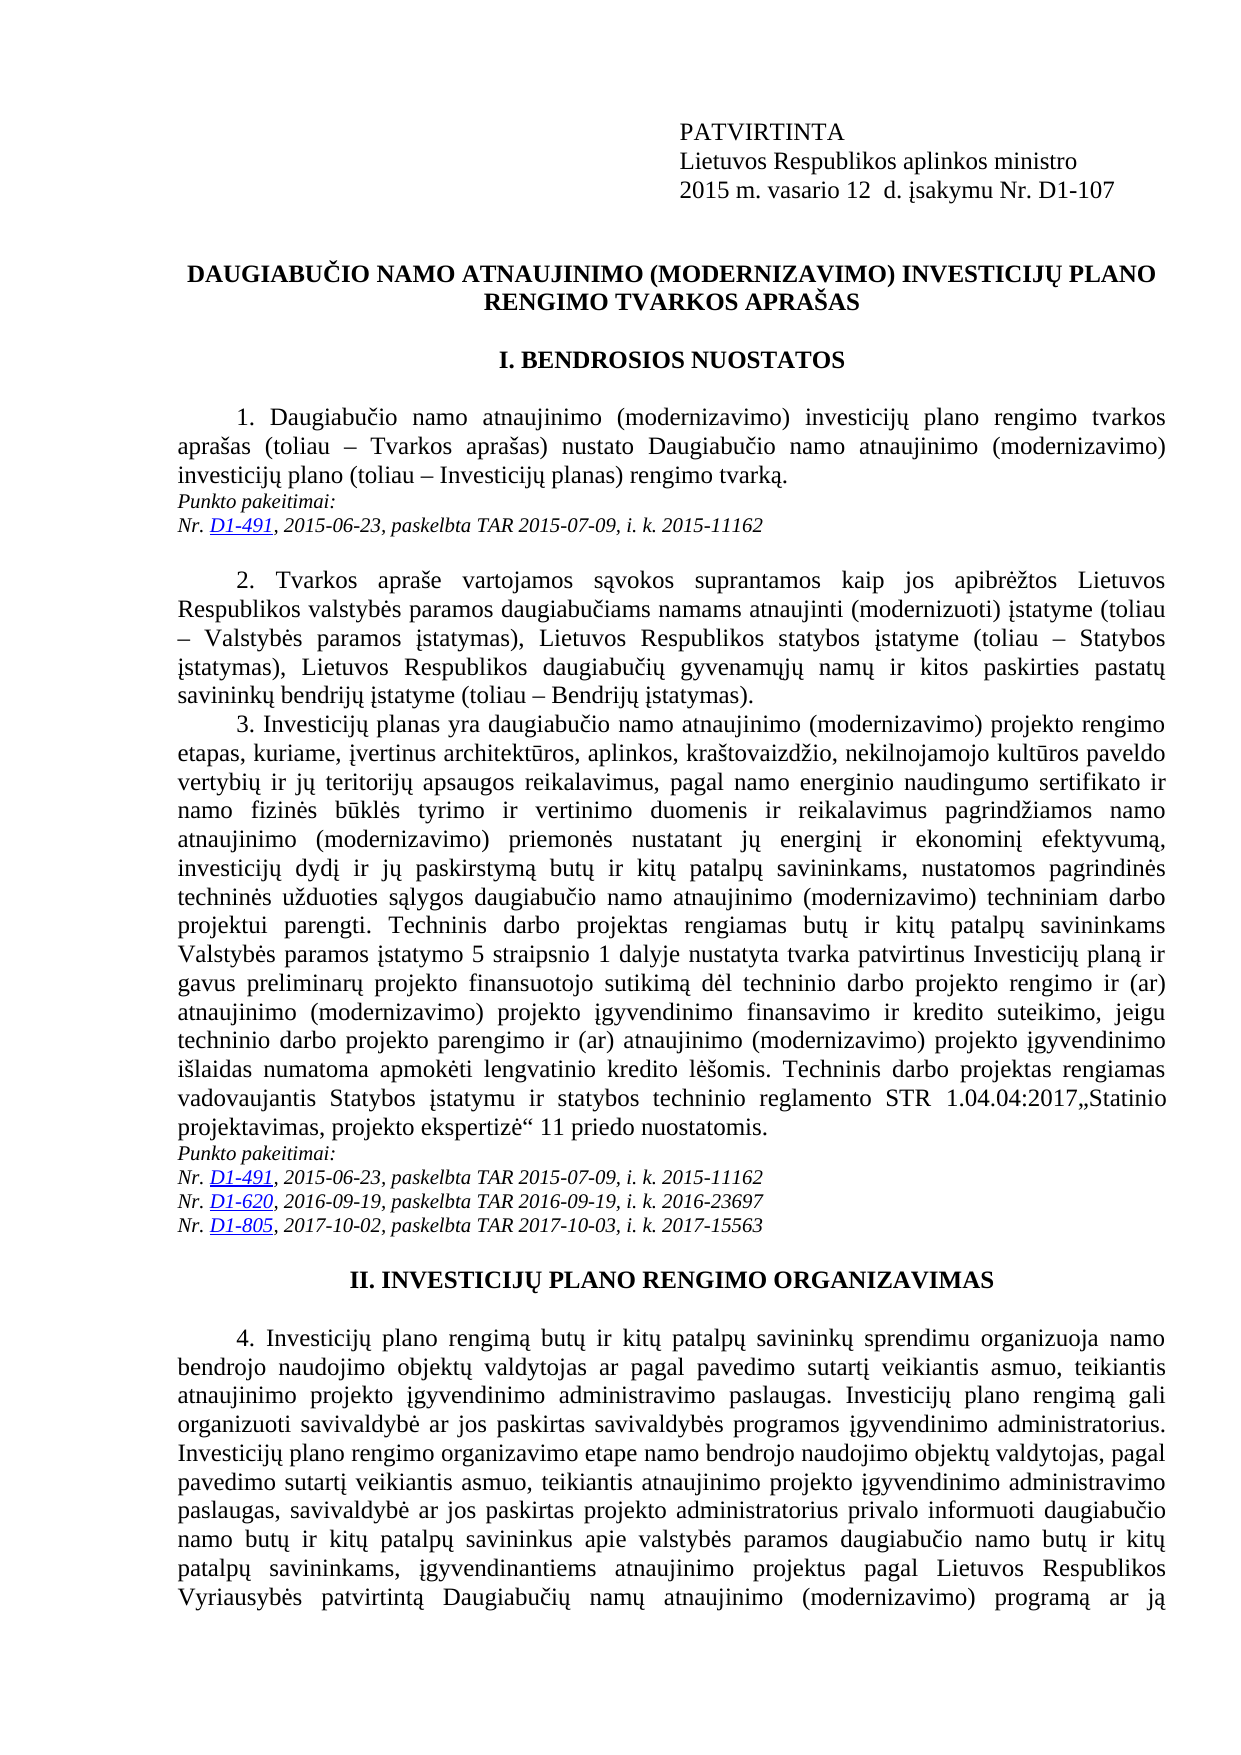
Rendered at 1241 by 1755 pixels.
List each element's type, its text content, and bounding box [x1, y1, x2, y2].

text I. Bendrosios nuostatos [177, 345, 1167, 374]
text Nr. D1-805, 2017-10-02, paskelbta TAR 2017-10-03, i. k. 2017-15563 [177, 1213, 1167, 1237]
text PATVIRTINTA [679, 117, 1167, 146]
text Punkto pakeitimai: [177, 1141, 1167, 1165]
text Punkto pakeitimai: [177, 489, 1167, 513]
text Nr. D1-491, 2015-06-23, paskelbta TAR 2015-07-09, i. k. 2015-11162 [177, 513, 1167, 537]
text 2015 m. vasario 12 d. įsakymu Nr. D1-107 [679, 175, 1167, 204]
text 1. Daugiabučio namo atnaujinimo (modernizavimo) investicijų plano rengimo tvarkos aprašas (toliau – Tvarkos aprašas) nustato Daugiabučio namo atnaujinimo (modernizavimo) investicijų plano (toliau – Investicijų planas) rengimo tvarką. [177, 402, 1167, 489]
text 4. Investicijų plano rengimą butų ir kitų patalpų savininkų sprendimu organizuoja namo bendrojo naudojimo objektų valdytojas ar pagal pavedimo sutartį veikiantis asmuo, teikiantis atnaujinimo projekto įgyvendinimo administravimo paslaugas. Investicijų plano rengimą gali organizuoti savivaldybė ar jos paskirtas savivaldybės programos įgyvendinimo administratorius. Investicijų plano rengimo organizavimo etape namo bendrojo naudojimo objektų valdytojas, pagal pavedimo sutartį veikiantis asmuo, teikiantis atnaujinimo projekto įgyvendinimo administravimo paslaugas, savivaldybė ar jos paskirtas projekto administratorius privalo informuoti daugiabučio namo butų ir kitų patalpų savininkus apie valstybės paramos daugiabučio namo butų ir kitų patalpų savininkams, įgyvendinantiems atnaujinimo projektus pagal Lietuvos Respublikos Vyriausybės patvirtintą Daugiabučių namų atnaujinimo (modernizavimo) programą ar ją [177, 1323, 1167, 1611]
text 3. Investicijų planas yra daugiabučio namo atnaujinimo (modernizavimo) projekto rengimo etapas, kuriame, įvertinus architektūros, aplinkos, kraštovaizdžio, nekilnojamojo kultūros paveldo vertybių ir jų teritorijų apsaugos reikalavimus, pagal namo energinio naudingumo sertifikato ir namo fizinės būklės tyrimo ir vertinimo duomenis ir reikalavimus pagrindžiamos namo atnaujinimo (modernizavimo) priemonės nustatant jų energinį ir ekonominį efektyvumą, investicijų dydį ir jų paskirstymą butų ir kitų patalpų savininkams, nustatomos pagrindinės techninės užduoties sąlygos daugiabučio namo atnaujinimo (modernizavimo) techniniam darbo projektui parengti. Techninis darbo projektas rengiamas butų ir kitų patalpų savininkams Valstybės paramos įstatymo 5 straipsnio 1 dalyje nustatyta tvarka patvirtinus Investicijų planą ir gavus preliminarų projekto finansuotojo sutikimą dėl techninio darbo projekto rengimo ir (ar) atnaujinimo (modernizavimo) projekto įgyvendinimo finansavimo ir kredito suteikimo, jeigu techninio darbo projekto parengimo ir (ar) atnaujinimo (modernizavimo) projekto įgyvendinimo išlaidas numatoma apmokėti lengvatinio kredito lėšomis. Techninis darbo projektas rengiamas vadovaujantis Statybos įstatymu ir statybos techninio reglamento STR 1.04.04:2017„Statinio projektavimas, projekto ekspertizė“ 11 priedo nuostatomis. [177, 709, 1167, 1141]
text Nr. D1-491, 2015-06-23, paskelbta TAR 2015-07-09, i. k. 2015-11162 [177, 1165, 1167, 1189]
text Daugiabučio namo atnaujinimo (modernizavimo) INVESTICIJŲ PLANO rengimo tvarkos Aprašas [177, 259, 1167, 316]
text Lietuvos Respublikos aplinkos ministro [679, 146, 1167, 175]
text 2. Tvarkos apraše vartojamos sąvokos suprantamos kaip jos apibrėžtos Lietuvos Respublikos valstybės paramos daugiabučiams namams atnaujinti (modernizuoti) įstatyme (toliau – Valstybės paramos įstatymas), Lietuvos Respublikos statybos įstatyme (toliau – Statybos įstatymas), Lietuvos Respublikos daugiabučių gyvenamųjų namų ir kitos paskirties pastatų savininkų bendrijų įstatyme (toliau – Bendrijų įstatymas). [177, 566, 1167, 709]
text II. INVESTICIJŲ PLANO rengimo organizavimas [177, 1266, 1167, 1294]
text Nr. D1-620, 2016-09-19, paskelbta TAR 2016-09-19, i. k. 2016-23697 [177, 1189, 1167, 1213]
